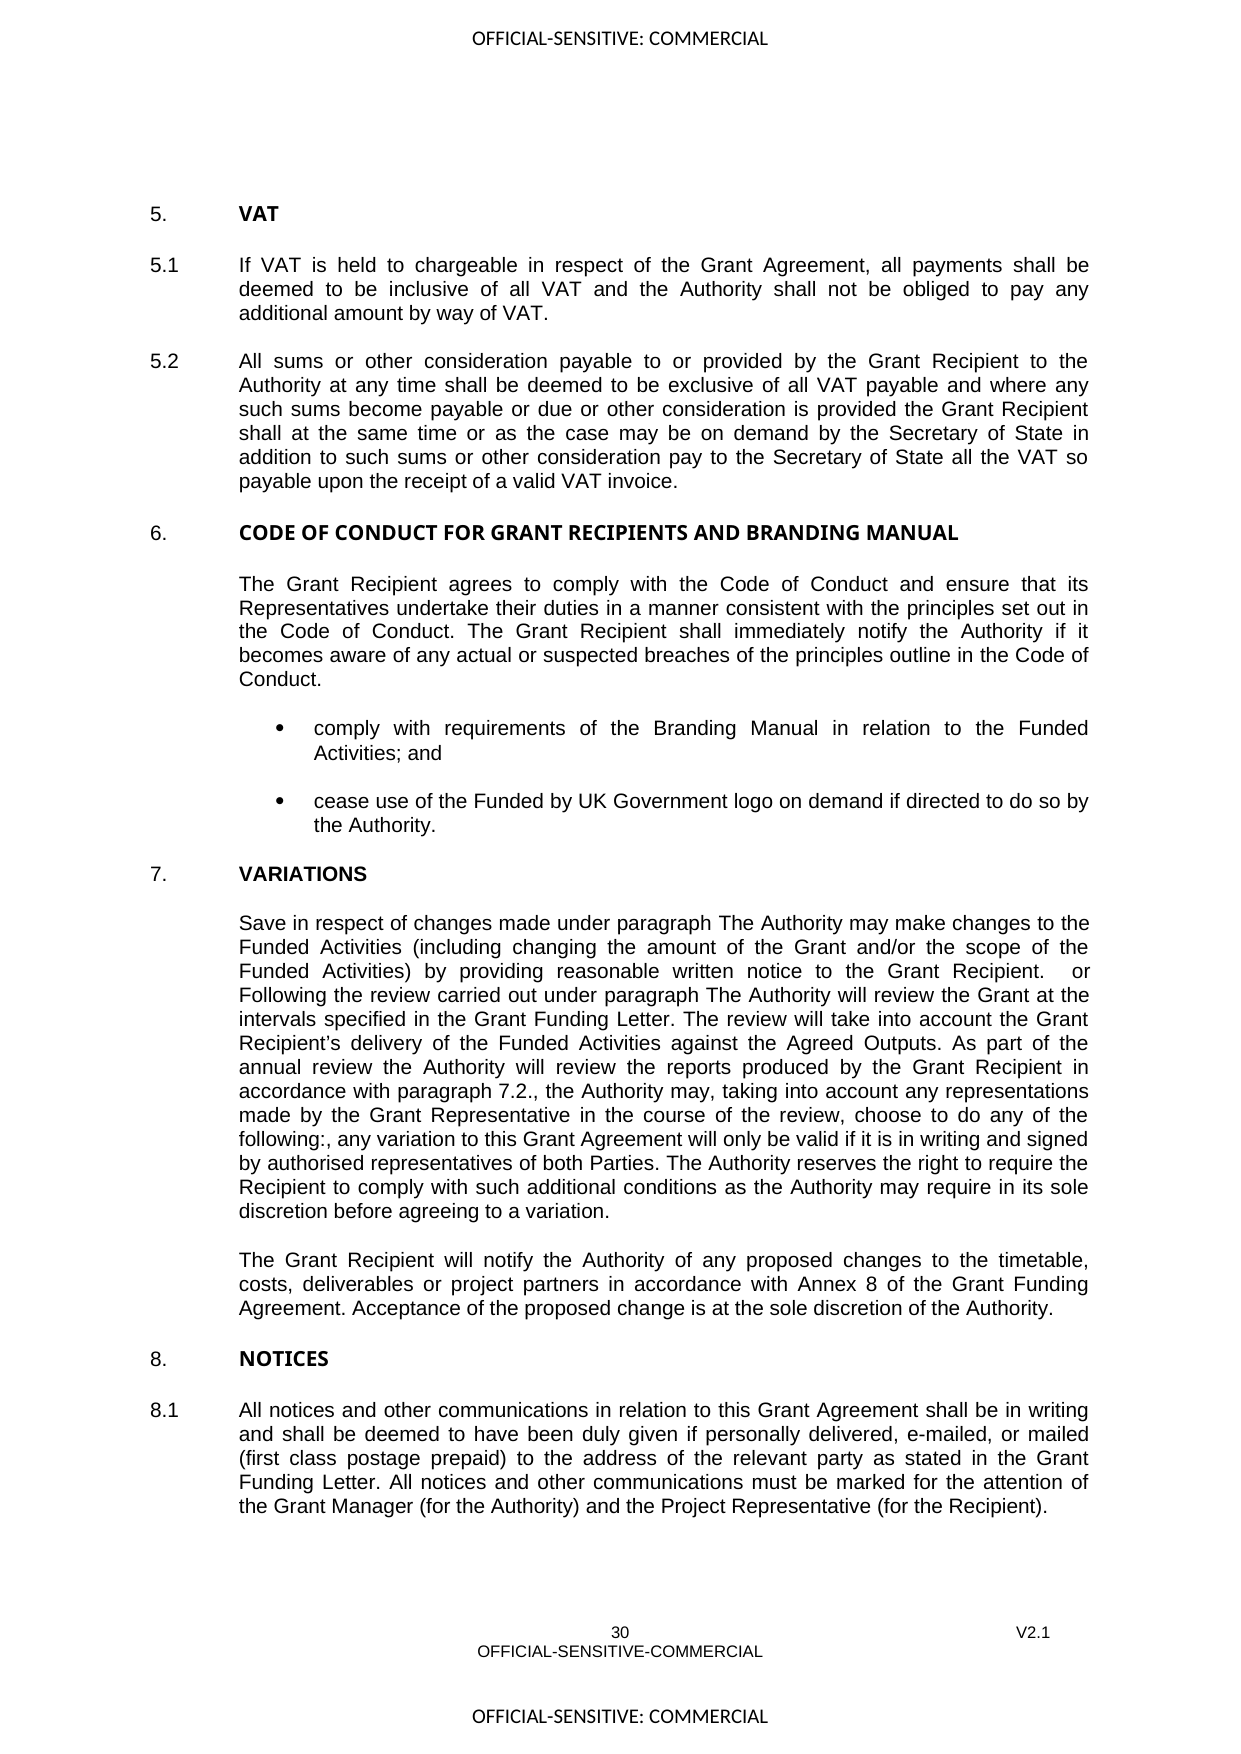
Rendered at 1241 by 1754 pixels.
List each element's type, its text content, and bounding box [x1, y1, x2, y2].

list cease use of the Funded by UK Government logo on demand if directed to do so by the Authority. [276, 789, 1090, 837]
text The Grant Recipient agrees to comply with the Code of Conduct and ensure that its Representatives undertake their duties in a manner consistent with the principles set out in the Code of Conduct. The Grant Recipient shall immediately notify the Authority if it becomes aware of any actual or suspected breaches of the principles outline in the Code of Conduct. [239, 571, 1090, 691]
list CODE OF CONDUCT FOR GRANT RECIPIENTS AND BRANDING MANUAL [150, 518, 1090, 546]
list All notices and other communications in relation to this Grant Agreement shall be in writing and shall be deemed to have been duly given if personally delivered, e-mailed, or mailed (first class postage prepaid) to the address of the relevant party as stated in the Grant Funding Letter. All notices and other communications must be marked for the attention of the Grant Manager (for the Authority) and the Project Representative (for the Recipient). [150, 1398, 1090, 1518]
text The Grant Recipient will notify the Authority of any proposed changes to the timetable, costs, deliverables or project partners in accordance with Annex 8 of the Grant Funding Agreement. Acceptance of the proposed change is at the sole discretion of the Authority. [239, 1248, 1090, 1319]
list All sums or other consideration payable to or provided by the Grant Recipient to the Authority at any time shall be deemed to be exclusive of all VAT payable and where any such sums become payable or due or other consideration is provided the Grant Recipient shall at the same time or as the case may be on demand by the Secretary of State in addition to such sums or other consideration pay to the Secretary of State all the VAT so payable upon the receipt of a valid VAT invoice. [150, 349, 1090, 493]
list VAT [150, 199, 1090, 227]
list If VAT is held to chargeable in respect of the Grant Agreement, all payments shall be deemed to be inclusive of all VAT and the Authority shall not be obliged to pay any additional amount by way of VAT. [150, 252, 1090, 324]
text Save in respect of changes made under paragraph 2.3 or 6.2, any variation to this Grant Agreement will only be valid if it is in writing and signed by authorised representatives of both Parties. The Authority reserves the right to require the Recipient to comply with such additional conditions as the Authority may require in its sole discretion before agreeing to a variation. [239, 911, 1090, 1223]
list NOTICES [150, 1344, 1090, 1373]
list VARIATIONS [150, 862, 1090, 886]
list comply with requirements of the Branding Manual in relation to the Funded Activities; and [276, 716, 1090, 764]
